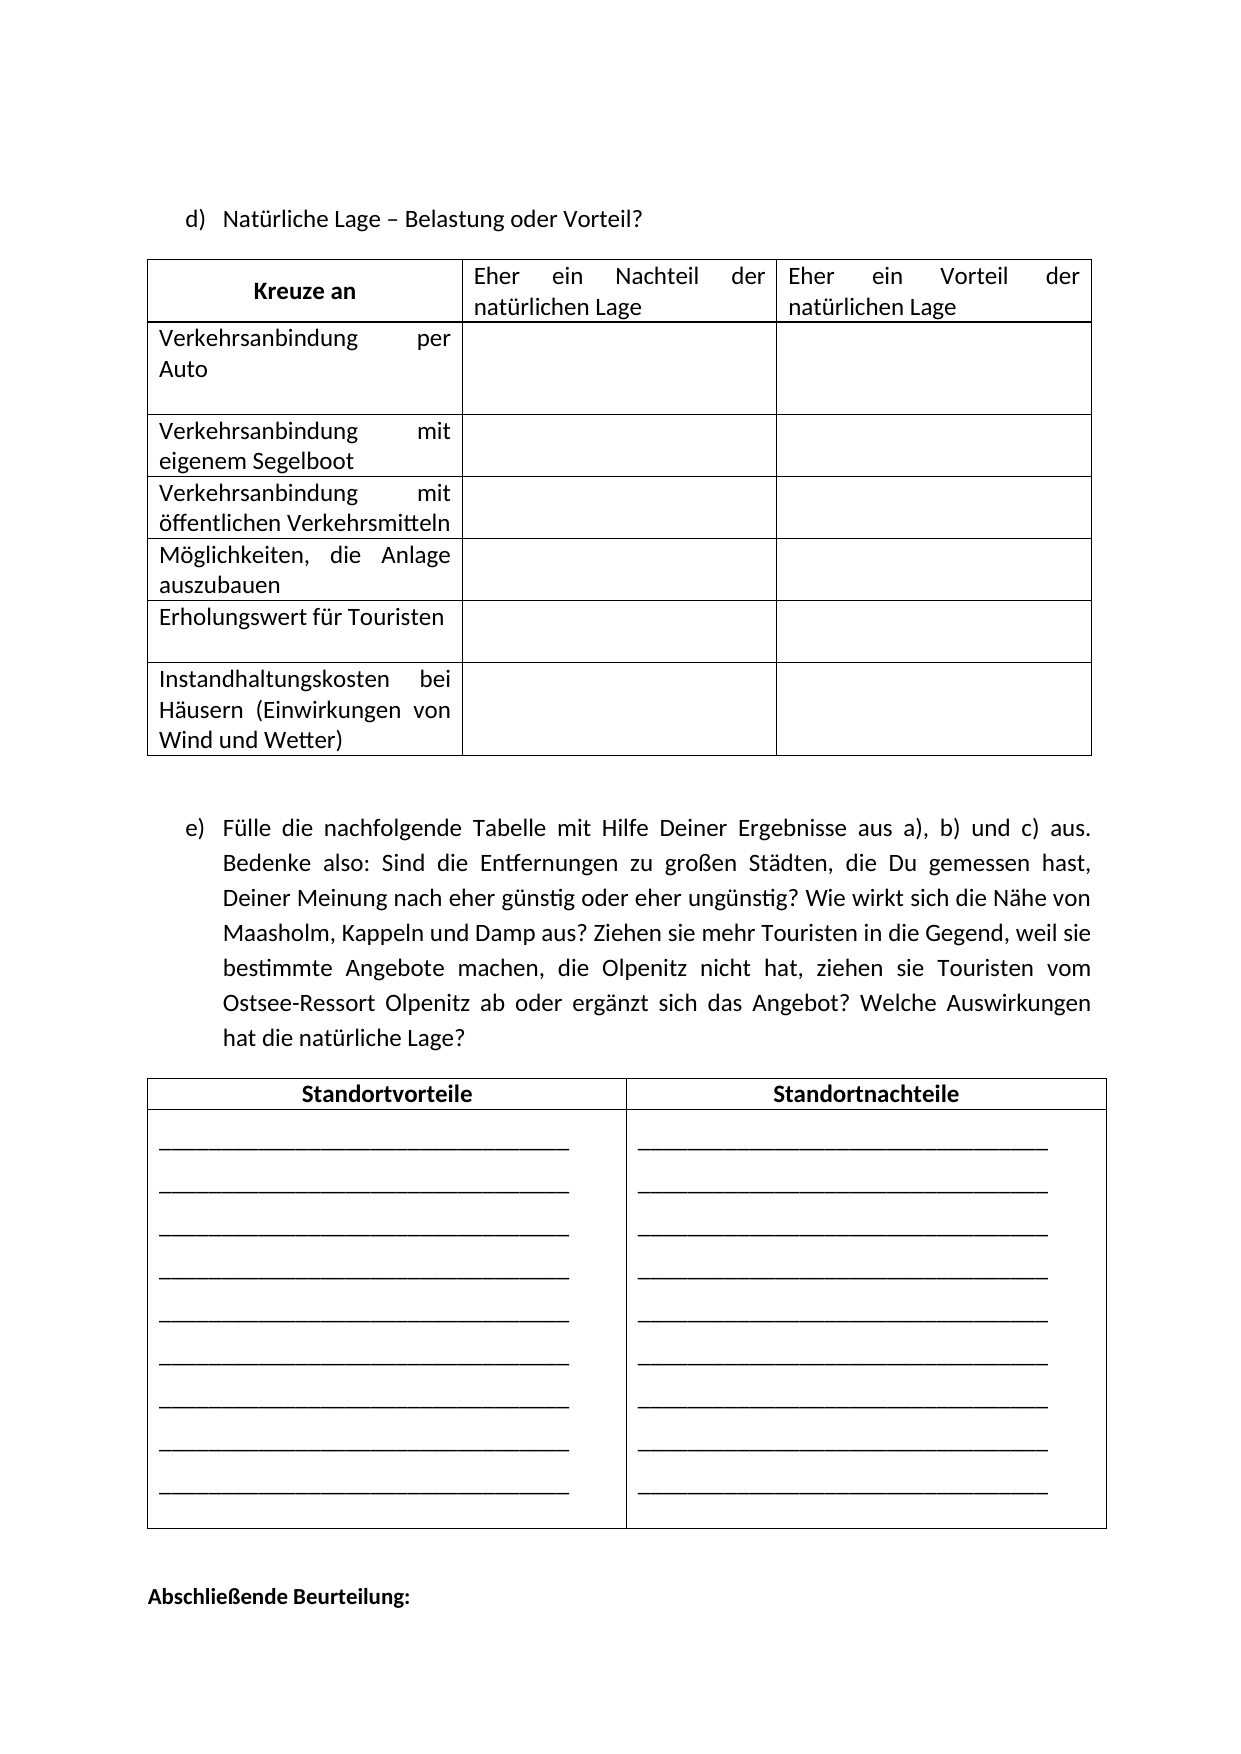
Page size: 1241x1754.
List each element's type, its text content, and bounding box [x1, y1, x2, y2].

list Natürliche Lage – Belastung oder Vorteil? [185, 203, 1093, 234]
table_cell [777, 323, 1091, 414]
table_cell [463, 323, 776, 414]
table_header Standortvorteile [148, 1079, 626, 1109]
table_cell Möglichkeiten, die Anlage auszubauen [148, 539, 462, 600]
list Fülle die nachfolgende Tabelle mit Hilfe Deiner Ergebnisse aus a), b) und c) aus. Bedenke also: Sind die Entfernungen zu großen Städten, die Du gemessen hast, Deiner Meinung nach eher günstig oder eher ungünstig? Wie wirkt sich die Nähe von Maasholm, Kappeln und Damp aus? Ziehen sie mehr Touristen in die Gegend, weil sie bestimmte Angebote machen, die Olpenitz nicht hat, ziehen sie Touristen vom Ostsee-Ressort Olpenitz ab oder ergänzt sich das Angebot? Welche Auswirkungen hat die natürliche Lage? [185, 812, 1093, 1052]
table_cell Verkehrsanbindung mit eigenem Segelboot [148, 415, 462, 476]
table_cell Verkehrsanbindung mit öffentlichen Verkehrsmitteln [148, 477, 462, 538]
table_cell [777, 539, 1091, 600]
table_header Eher ein Nachteil der natürlichen Lage [463, 260, 776, 321]
text Abschließende Beurteilung: [148, 1582, 1093, 1610]
table_cell [777, 477, 1091, 538]
table_cell [777, 415, 1091, 476]
table_header Eher ein Vorteil der natürlichen Lage [777, 260, 1091, 321]
table_cell [463, 601, 776, 662]
table_cell _________________________________ _________________________________ _________________________________ _________________________________ _________________________________ _________________________________ _________________________________ _________________________________ _________________________________ [148, 1110, 626, 1528]
table_cell [777, 663, 1091, 755]
table_cell Verkehrsanbindung per Auto [148, 323, 462, 414]
table_cell [463, 539, 776, 600]
table_cell [777, 601, 1091, 662]
table_cell Erholungswert für Touristen [148, 601, 462, 662]
table_cell _________________________________ _________________________________ _________________________________ _________________________________ _________________________________ _________________________________ _________________________________ _________________________________ _________________________________ [627, 1110, 1106, 1528]
table_cell Instandhaltungskosten bei Häusern (Einwirkungen von Wind und Wetter) [148, 663, 462, 755]
table_header Standortnachteile [627, 1079, 1106, 1109]
table_header Kreuze an [148, 260, 462, 321]
table_cell [463, 477, 776, 538]
table_cell [463, 415, 776, 476]
table_cell [463, 663, 776, 755]
